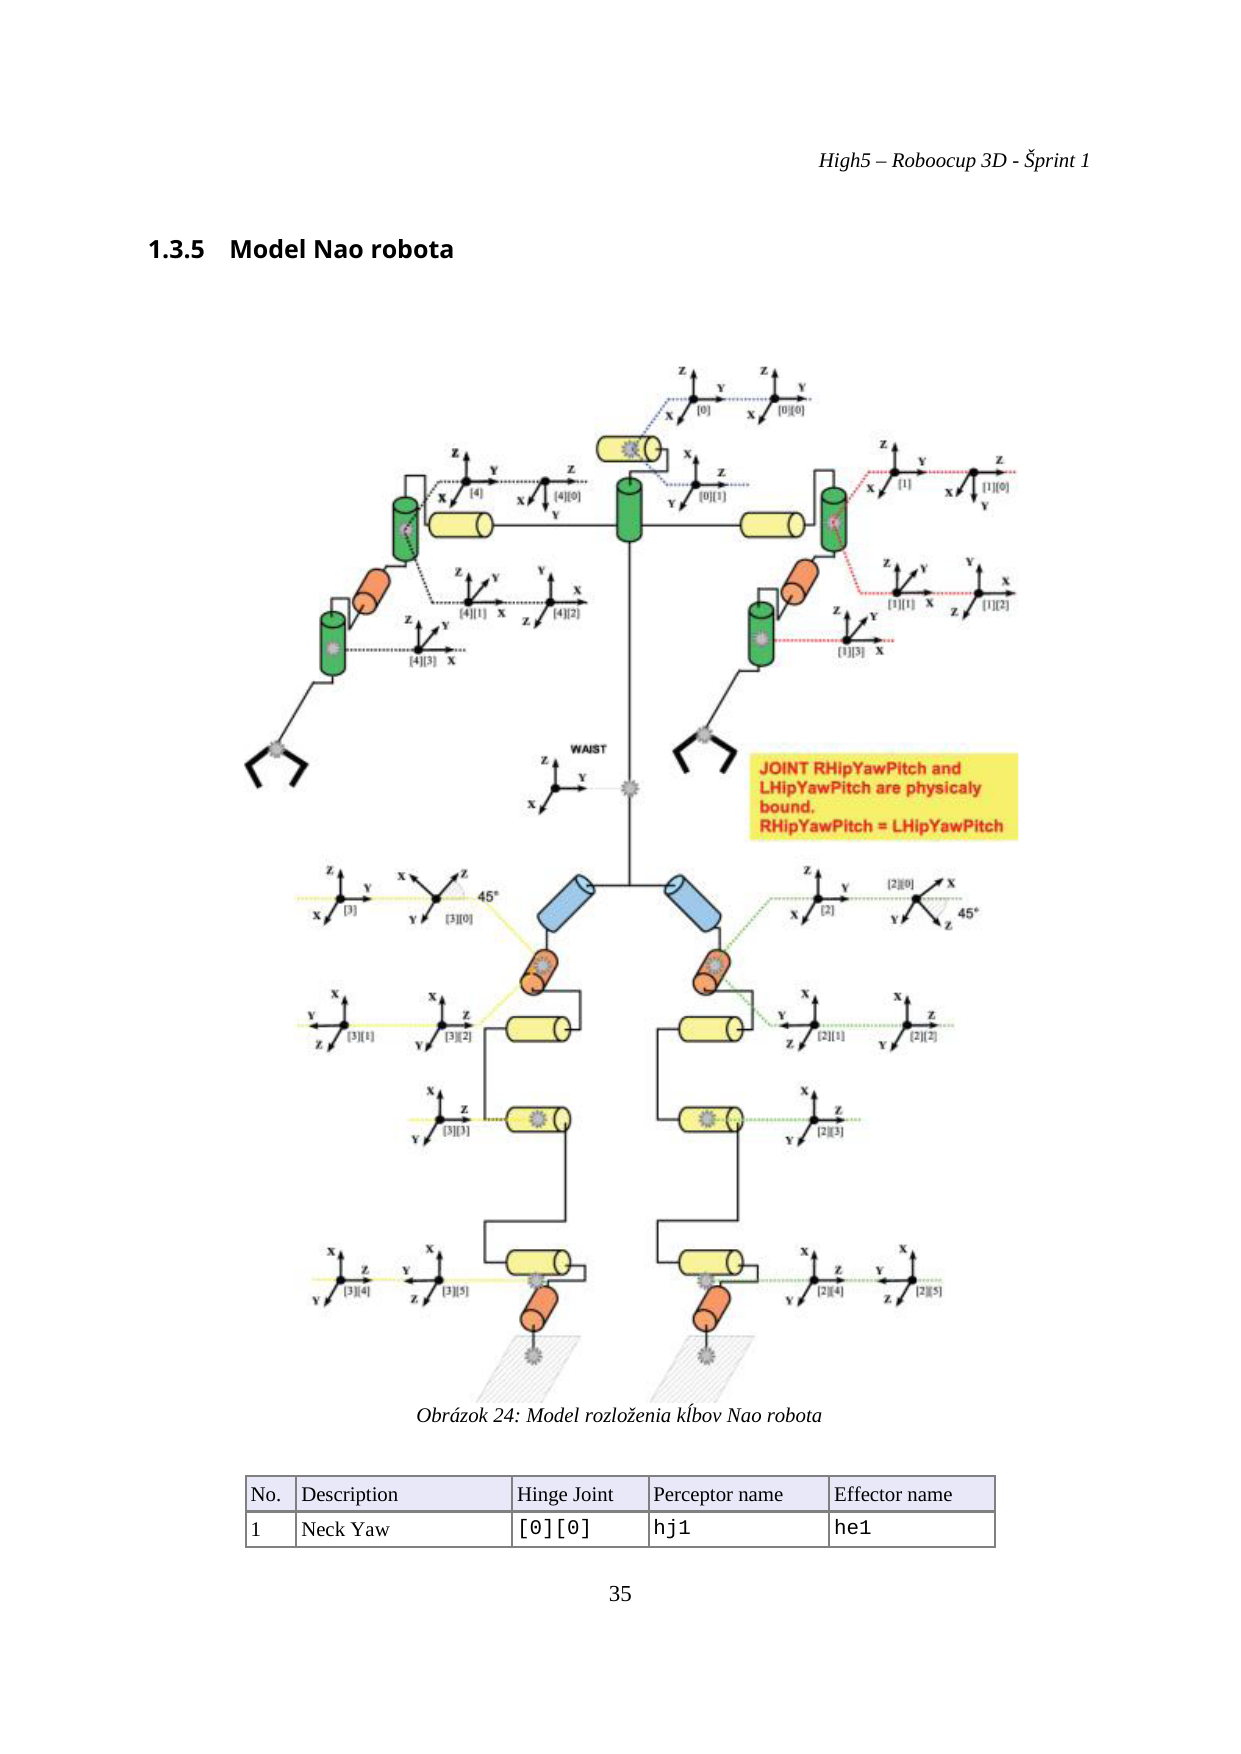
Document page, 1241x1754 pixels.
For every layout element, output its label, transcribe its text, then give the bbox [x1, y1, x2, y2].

table_cell hj1 [650, 1513, 828, 1546]
table_cell Neck Yaw [297, 1513, 511, 1546]
table_header Hinge Joint [513, 1477, 648, 1510]
table_cell [0][0] [513, 1513, 648, 1546]
table_header Description [297, 1477, 511, 1510]
subtitle Model Nao robota [148, 232, 1093, 266]
picture [221, 340, 1020, 1403]
table_header Perceptor name [650, 1477, 828, 1510]
table_cell 1 [247, 1513, 295, 1546]
table_header No. [247, 1477, 295, 1510]
table_header Effector name [830, 1477, 994, 1510]
table_cell he1 [830, 1513, 994, 1546]
text Obrázok 24: Model rozloženia kĺbov Nao robota [221, 1403, 1019, 1427]
